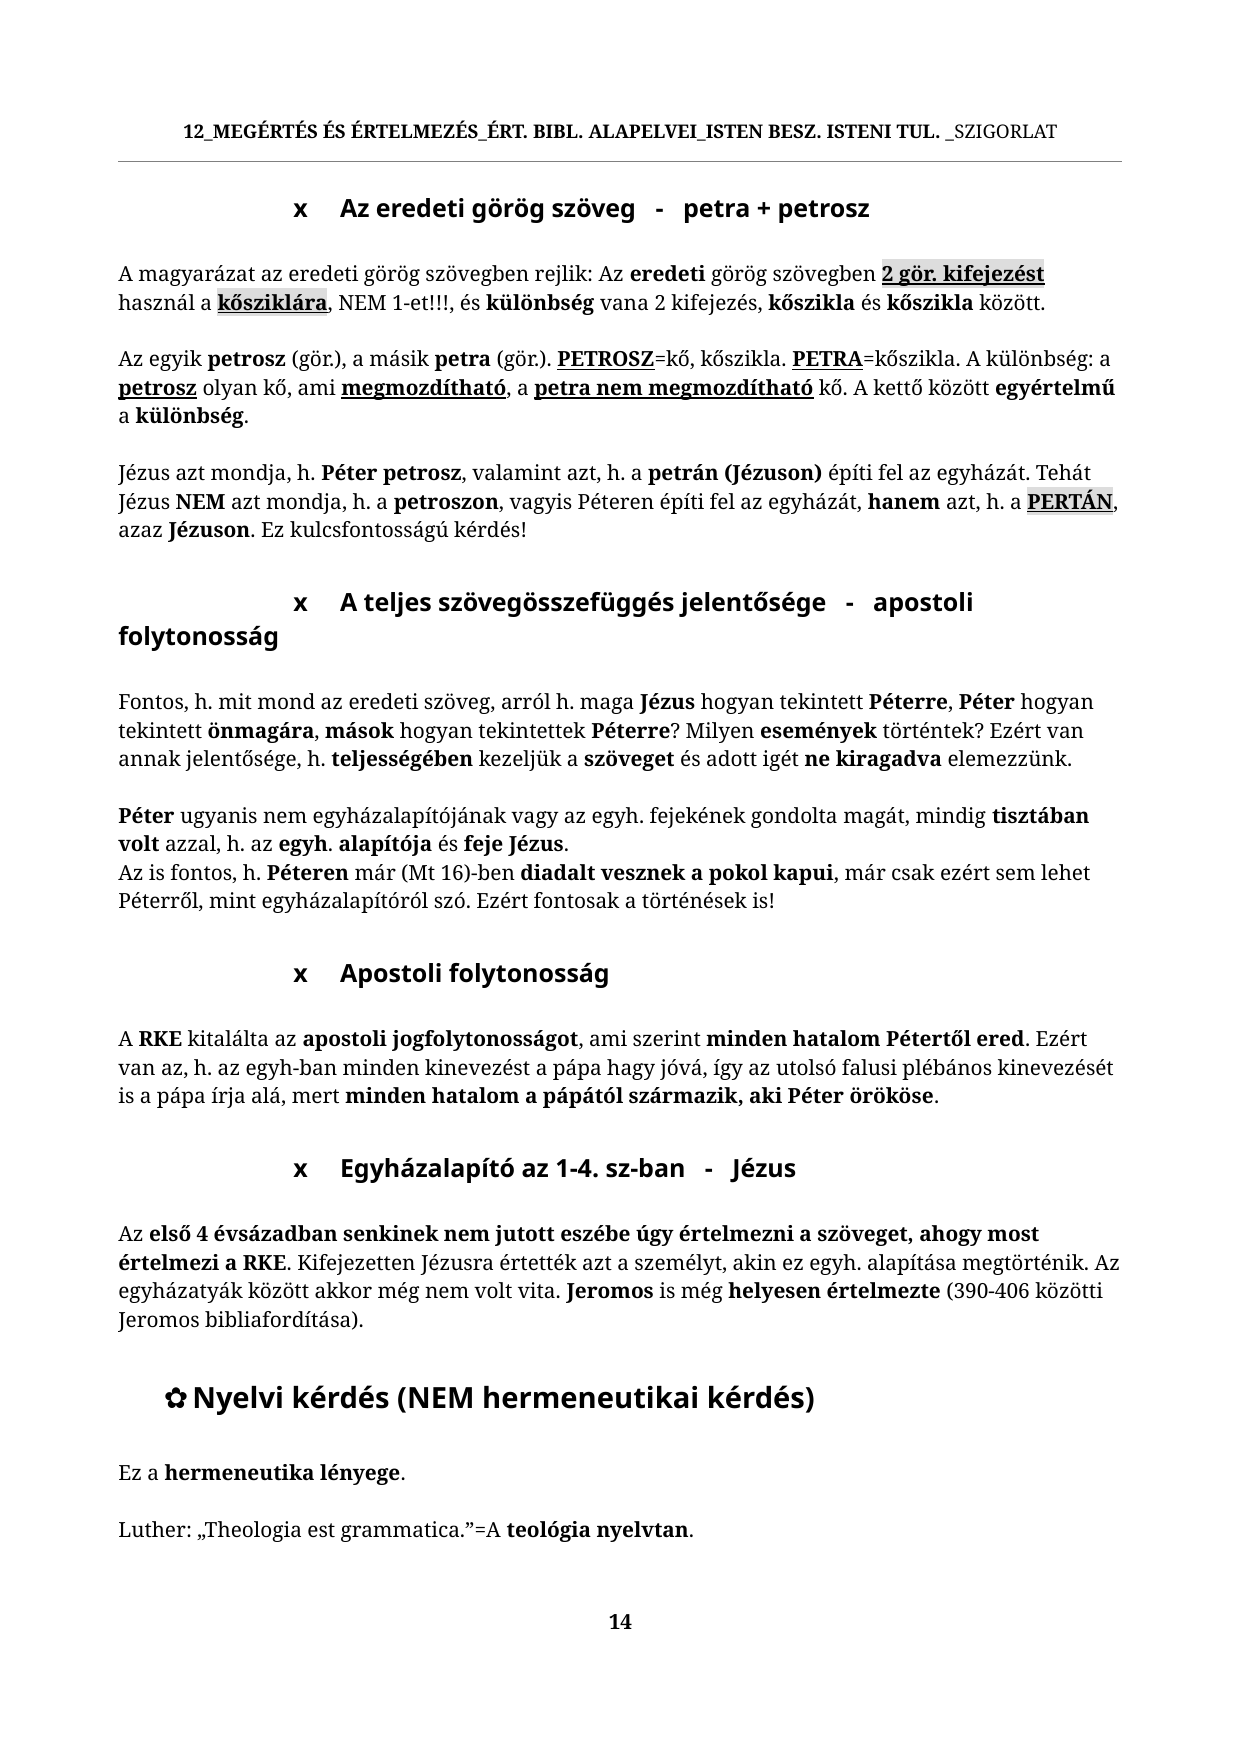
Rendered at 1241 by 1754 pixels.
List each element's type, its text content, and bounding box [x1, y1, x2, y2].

text A RKE kitalálta az apostoli jogfolytonosságot, ami szerint minden hatalom Pétertől ered. Ezért van az, h. az egyh-ban minden kinevezést a pápa hagy jóvá, így az utolsó falusi plébános kinevezését is a pápa írja alá, mert minden hatalom a pápától származik, aki Péter örököse. [118, 1024, 1122, 1110]
text Az is fontos, h. Péteren már (Mt 16)-ben diadalt vesznek a pokol kapui, már csak ezért sem lehet Péterről, mint egyházalapítóról szó. Ezért fontosak a történések is! [118, 858, 1122, 915]
subtitle Apostoli folytonosság [118, 956, 1122, 990]
subtitle Az eredeti görög szöveg - petra + petrosz [118, 191, 1122, 224]
text Jézus azt mondja, h. Péter petrosz, valamint azt, h. a petrán (Jézuson) építi fel az egyházát. Tehát Jézus NEM azt mondja, h. a petroszon, vagyis Péteren építi fel az egyházát, hanem azt, h. a PERTÁN, azaz Jézuson. Ez kulcsfontosságú kérdés! [118, 458, 1122, 544]
text Ez a hermeneutika lényege. [118, 1458, 1122, 1487]
subtitle Egyházalapító az 1-4. sz-ban - Jézus [118, 1151, 1122, 1185]
text Fontos, h. mit mond az eredeti szöveg, arról h. maga Jézus hogyan tekintett Péterre, Péter hogyan tekintett önmagára, mások hogyan tekintettek Péterre? Milyen események történtek? Ezért van annak jelentősége, h. teljességében kezeljük a szöveget és adott igét ne kiragadva elemezzünk. [118, 687, 1122, 773]
subtitle A teljes szövegösszefüggés jelentősége - apostoli folytonosság [118, 584, 1122, 653]
text Péter ugyanis nem egyházalapítójának vagy az egyh. fejekének gondolta magát, mindig tisztában volt azzal, h. az egyh. alapítója és feje Jézus. [118, 801, 1122, 858]
text Az első 4 évsázadban senkinek nem jutott eszébe úgy értelmezni a szöveget, ahogy most értelmezi a RKE. Kifejezetten Jézusra értették azt a személyt, akin ez egyh. alapítása megtörténik. Az egyházatyák között akkor még nem volt vita. Jeromos is még helyesen értelmezte (390-406 közötti Jeromos bibliafordítása). [118, 1219, 1122, 1333]
subtitle Nyelvi kérdés (NEM hermeneutikai kérdés) [118, 1378, 1122, 1417]
text A magyarázat az eredeti görög szövegben rejlik: Az eredeti görög szövegben 2 gör. kifejezést használ a kősziklára, NEM 1-et!!!, és különbség vana 2 kifejezés, kőszikla és kőszikla között. [118, 259, 1122, 316]
text Az egyik petrosz (gör.), a másik petra (gör.). PETROSZ=kő, kőszikla. PETRA=kőszikla. A különbség: a petrosz olyan kő, ami megmozdítható, a petra nem megmozdítható kő. A kettő között egyértelmű a különbség. [118, 344, 1122, 430]
text Luther: „Theologia est grammatica.”=A teológia nyelvtan. [118, 1515, 1122, 1544]
